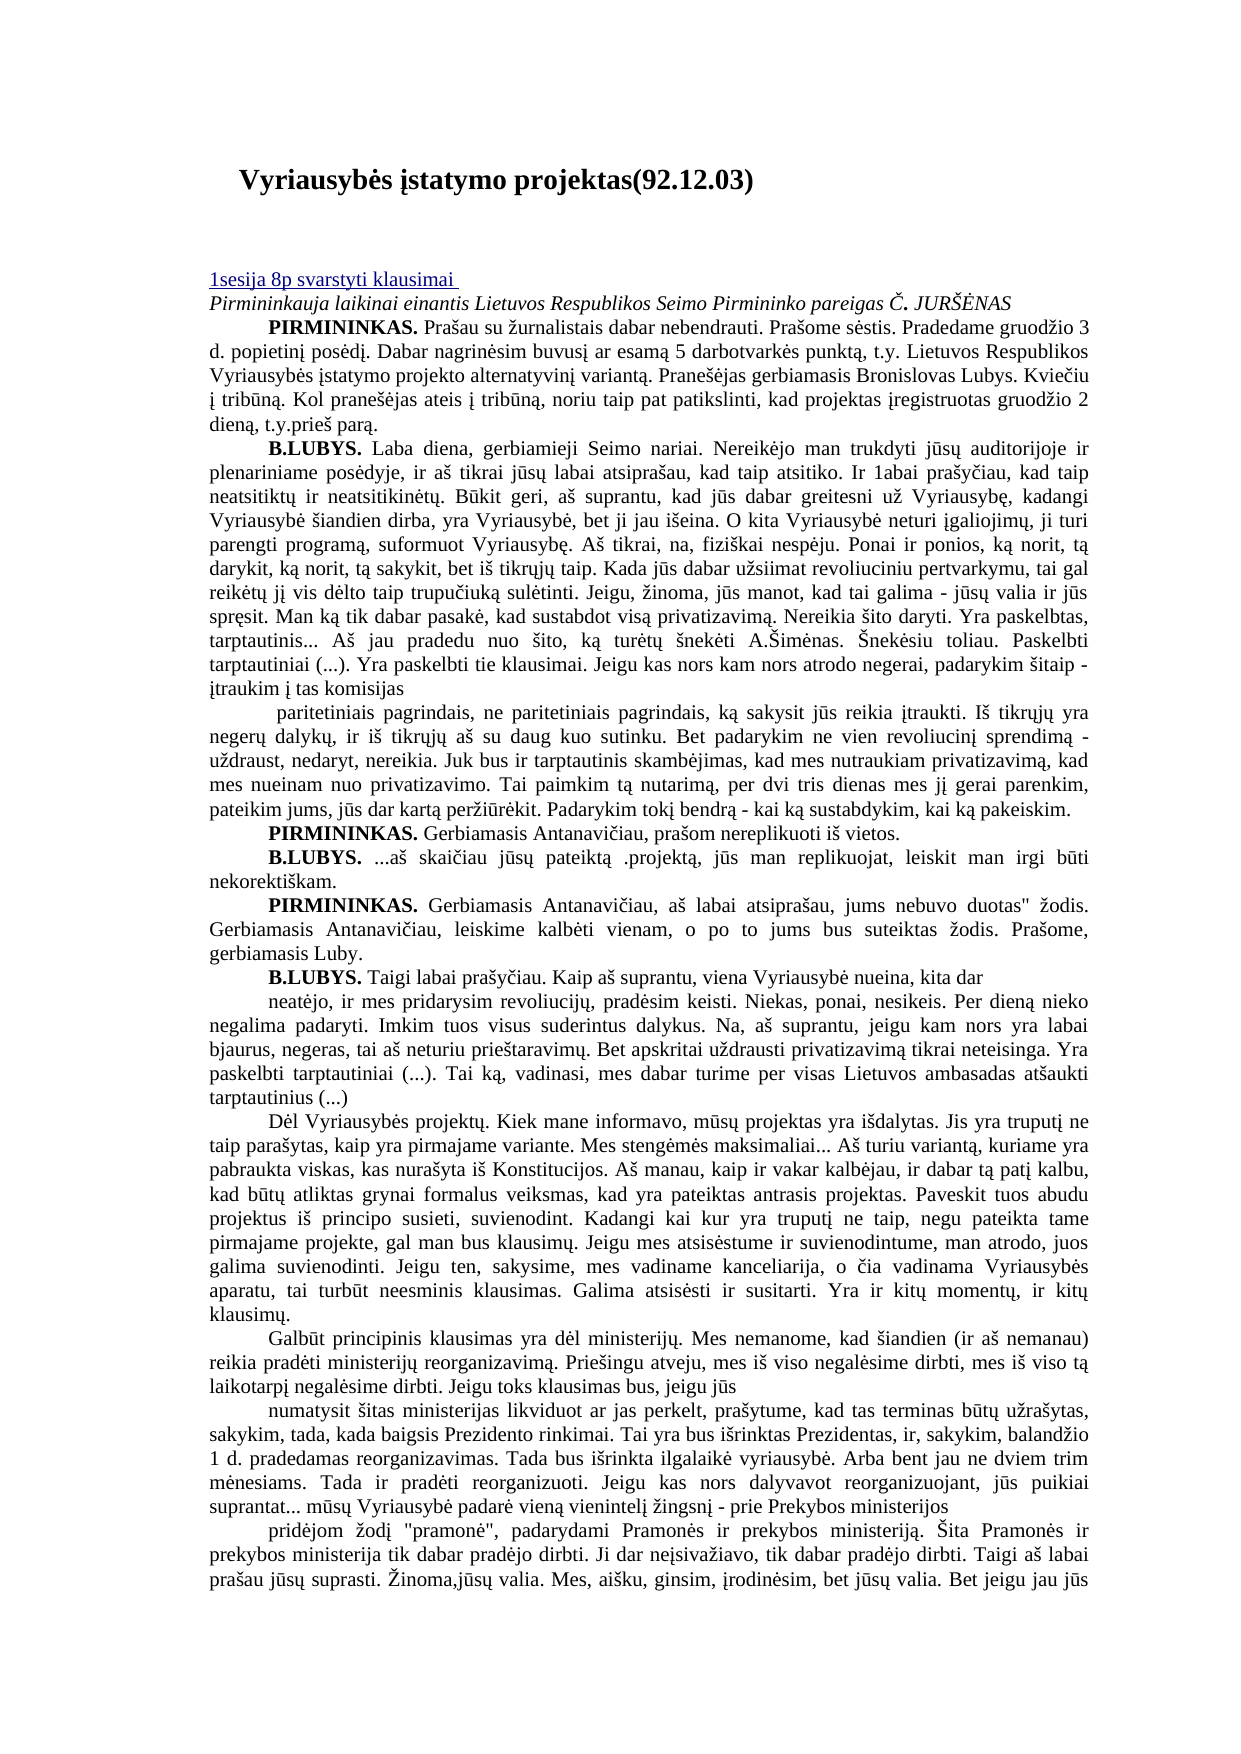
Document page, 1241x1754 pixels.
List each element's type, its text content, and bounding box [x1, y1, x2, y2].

text pridėjom žodį "pramonė", padarydami Pramonės ir prekybos ministeriją. Šita Pramonės ir prekybos ministerija tik dabar pradėjo dirbti. Ji dar neįsivažiavo, tik dabar pradėjo dirbti. Taigi aš labai prašau jūsų suprasti. Žinoma,jūsų valia. Mes, aišku, ginsim, įrodinėsim, bet jūsų valia. Bet jeigu jau jūs [209, 1518, 1090, 1591]
text Vyriausybės įstatymo projektas(92.12.03) [209, 162, 1090, 196]
text Pirmininkauja laikinai einantis Lietuvos Respublikos Seimo Pirmininko pareigas Č. JURŠĖNAS [209, 291, 1090, 315]
text Galbūt principinis klausimas yra dėl ministerijų. Mes nemanome, kad šiandien (ir aš nemanau) reikia pradėti ministerijų reorganizavimą. Priešingu atveju, mes iš viso negalėsime dirbti, mes iš viso tą laikotarpį negalėsime dirbti. Jeigu toks klausimas bus, jeigu jūs [209, 1326, 1090, 1398]
text B.LUBYS. Laba diena, gerbiamieji Seimo nariai. Nereikėjo man trukdyti jūsų auditorijoje ir plenariniame posėdyje, ir aš tikrai jūsų labai atsiprašau, kad taip atsitiko. Ir 1abai prašyčiau, kad taip neatsitiktų ir neatsitikinėtų. Būkit geri, aš suprantu, kad jūs dabar greitesni už Vyriausybę, kadangi Vyriausybė šiandien dirba, yra Vyriausybė, bet ji jau išeina. O kita Vyriausybė neturi įgaliojimų, ji turi parengti programą, suformuot Vyriausybę. Aš tikrai, na, fiziškai nespėju. Ponai ir ponios, ką norit, tą darykit, ką norit, tą sakykit, bet iš tikrųjų taip. Kada jūs dabar užsiimat revoliuciniu pertvarkymu, tai gal reikėtų jį vis dėlto taip trupučiuką sulėtinti. Jeigu, žinoma, jūs manot, kad tai galima - jūsų valia ir jūs spręsit. Man ką tik dabar pasakė, kad sustabdot visą privatizavimą. Nereikia šito daryti. Yra paskelbtas, tarptautinis... Aš jau pradedu nuo šito, ką turėtų šnekėti A.Šimėnas. Šnekėsiu toliau. Paskelbti tarptautiniai (...). Yra paskelbti tie klausimai. Jeigu kas nors kam nors atrodo negerai, padarykim šitaip - įtraukim į tas komisijas [209, 436, 1090, 700]
text PIRMININKAS. Gerbiamasis Antanavičiau, prašom nereplikuoti iš vietos. [209, 821, 1090, 844]
text PIRMININKAS. Gerbiamasis Antanavičiau, aš labai atsiprašau, jums nebuvo duotas" žodis. Gerbiamasis Antanavičiau, leiskime kalbėti vienam, o po to jums bus suteiktas žodis. Prašome, gerbiamasis Luby. [209, 893, 1090, 965]
text PIRMININKAS. Prašau su žurnalistais dabar nebendrauti. Prašome sėstis. Pradedame gruodžio 3 d. popietinį posėdį. Dabar nagrinėsim buvusį ar esamą 5 darbotvarkės punktą, t.y. Lietuvos Respublikos Vyriausybės įstatymo projekto alternatyvinį variantą. Pranešėjas gerbiamasis Bronislovas Lubys. Kviečiu į tribūną. Kol pranešėjas ateis į tribūną, noriu taip pat patikslinti, kad projektas įregistruotas gruodžio 2 dieną, t.y.prieš parą. [209, 315, 1090, 436]
text paritetiniais pagrindais, ne paritetiniais pagrindais, ką sakysit jūs reikia įtraukti. Iš tikrųjų yra negerų dalykų, ir iš tikrųjų aš su daug kuo sutinku. Bet padarykim ne vien revoliucinį sprendimą - uždraust, nedaryt, nereikia. Juk bus ir tarptautinis skambėjimas, kad mes nutraukiam privatizavimą, kad mes nueinam nuo privatizavimo. Tai paimkim tą nutarimą, per dvi tris dienas mes jį gerai parenkim, pateikim jums, jūs dar kartą peržiūrėkit. Padarykim tokį bendrą - kai ką sustabdykim, kai ką pakeiskim. [209, 700, 1090, 821]
text 1sesija 8p svarstyti klausimai [209, 267, 1090, 291]
text numatysit šitas ministerijas likviduot ar jas perkelt, prašytume, kad tas terminas būtų užrašytas, sakykim, tada, kada baigsis Prezidento rinkimai. Tai yra bus išrinktas Prezidentas, ir, sakykim, balandžio 1 d. pradedamas reorganizavimas. Tada bus išrinkta ilgalaikė vyriausybė. Arba bent jau ne dviem trim mėnesiams. Tada ir pradėti reorganizuoti. Jeigu kas nors dalyvavot reorganizuojant, jūs puikiai suprantat... mūsų Vyriausybė padarė vieną vienintelį žingsnį - prie Prekybos ministerijos [209, 1398, 1090, 1518]
text neatėjo, ir mes pridarysim revoliucijų, pradėsim keisti. Niekas, ponai, nesikeis. Per dieną nieko negalima padaryti. Imkim tuos visus suderintus dalykus. Na, aš suprantu, jeigu kam nors yra labai bjaurus, negeras, tai aš neturiu prieštaravimų. Bet apskritai uždrausti privatizavimą tikrai neteisinga. Yra paskelbti tarptautiniai (...). Tai ką, vadinasi, mes dabar turime per visas Lietuvos ambasadas atšaukti tarptautinius (...) [209, 989, 1090, 1109]
text Dėl Vyriausybės projektų. Kiek mane informavo, mūsų projektas yra išdalytas. Jis yra truputį ne taip parašytas, kaip yra pirmajame variante. Mes stengėmės maksimaliai... Aš turiu variantą, kuriame yra pabraukta viskas, kas nurašyta iš Konstitucijos. Aš manau, kaip ir vakar kalbėjau, ir dabar tą patį kalbu, kad būtų atliktas grynai formalus veiksmas, kad yra pateiktas antrasis projektas. Paveskit tuos abudu projektus iš principo susieti, suvienodint. Kadangi kai kur yra truputį ne taip, negu pateikta tame pirmajame projekte, gal man bus klausimų. Jeigu mes atsisėstume ir suvienodintume, man atrodo, juos galima suvienodinti. Jeigu ten, sakysime, mes vadiname kanceliarija, o čia vadinama Vyriausybės aparatu, tai turbūt neesminis klausimas. Galima atsisėsti ir susitarti. Yra ir kitų momentų, ir kitų klausimų. [209, 1109, 1090, 1326]
text B.LUBYS. Taigi labai prašyčiau. Kaip aš suprantu, viena Vyriausybė nueina, kita dar [209, 965, 1090, 989]
text B.LUBYS. ...aš skaičiau jūsų pateiktą .projektą, jūs man replikuojat, leiskit man irgi būti nekorektiškam. [209, 844, 1090, 893]
